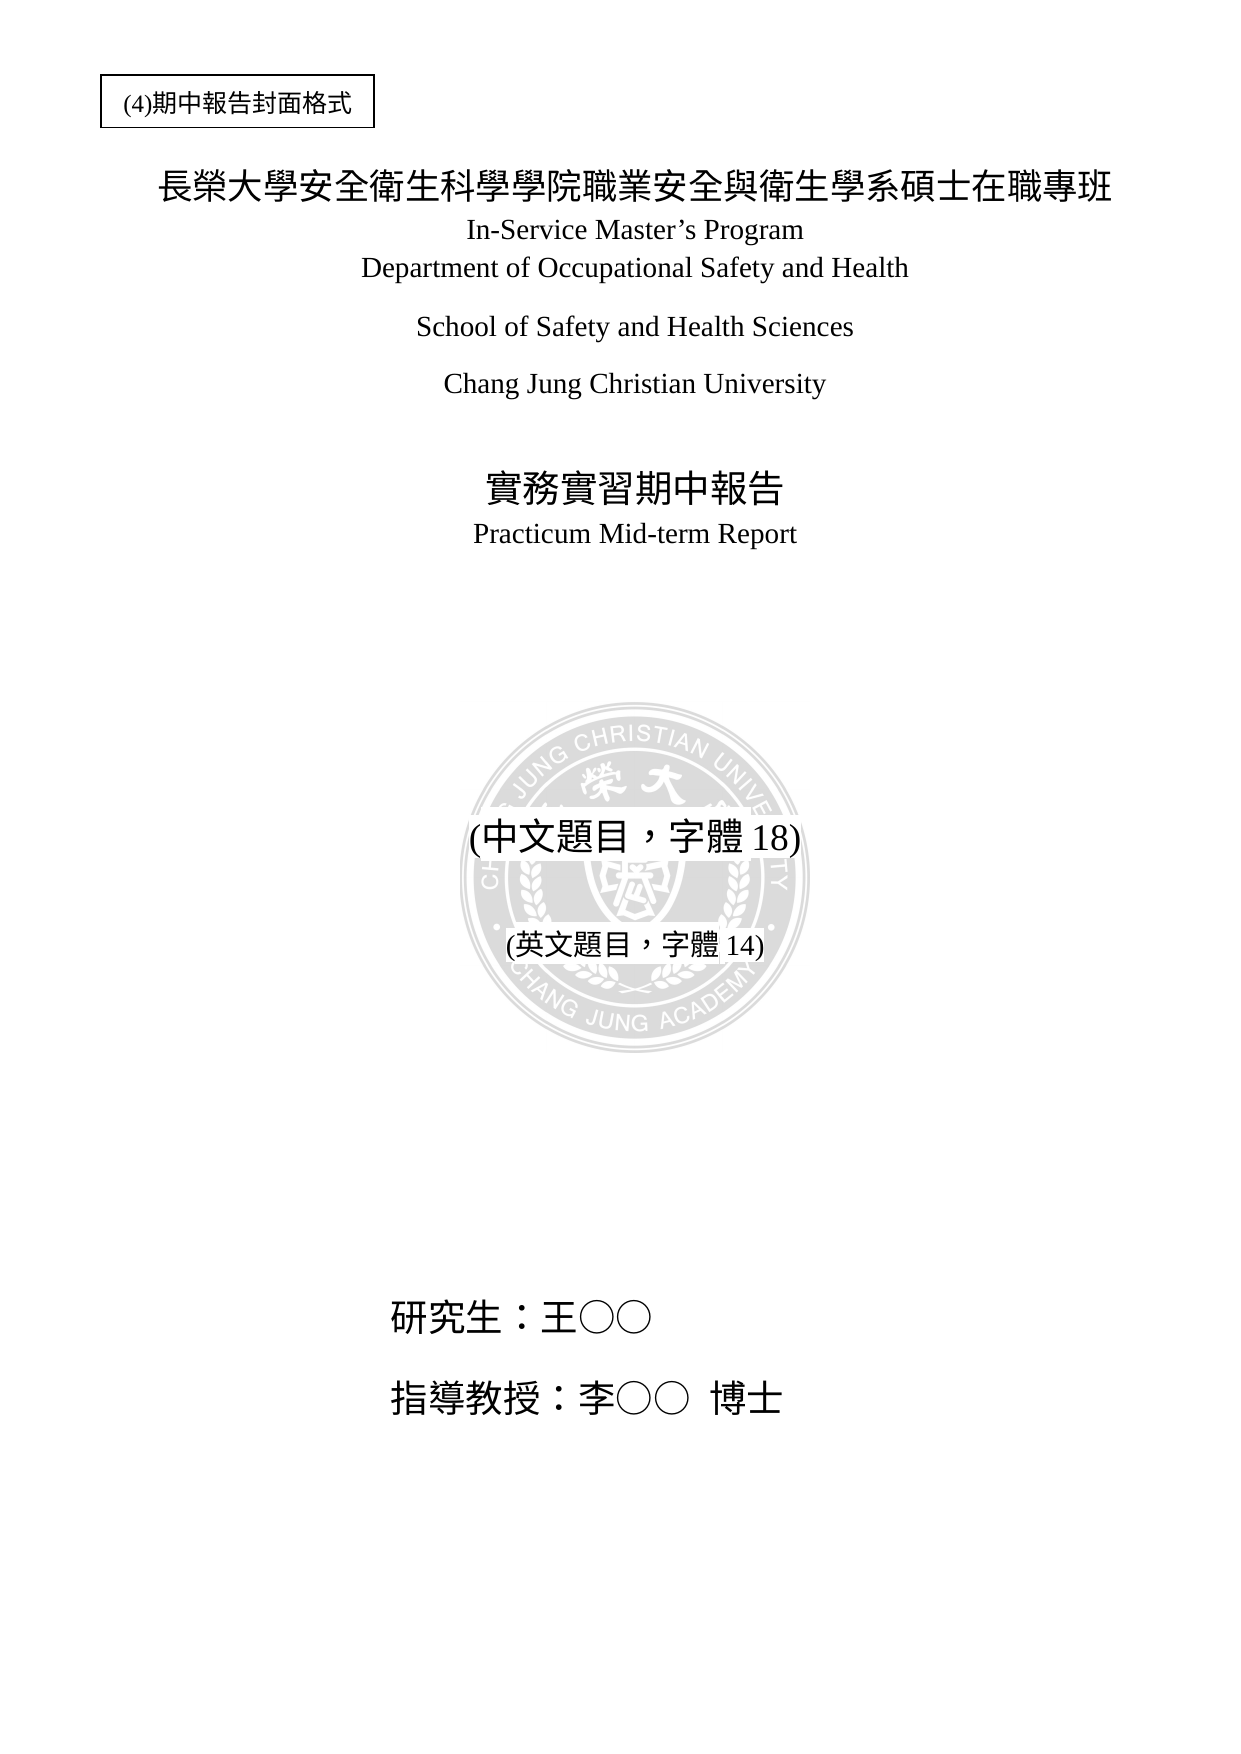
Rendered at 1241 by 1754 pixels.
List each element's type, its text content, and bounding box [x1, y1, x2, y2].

text (英文題目，字體14) [810, 922, 1104, 964]
text In-Service Master’s Program [165, 209, 1104, 247]
text School of Safety and Health Sciences [165, 284, 1104, 347]
text (中文題目，字體18) [165, 792, 460, 855]
text Department of Occupational Safety and Health [165, 247, 1104, 284]
text 實務實習期中報告 [153, 459, 1117, 513]
text 指導教授：李○○ 博士 [165, 1369, 1104, 1423]
text (中文題目，字體18) [810, 792, 1104, 855]
text Practicum Mid-term Report [165, 513, 1104, 551]
text (4)期中報告封面格式 [117, 83, 358, 119]
text 長榮大學安全衛生科學學院職業安全與衛生學系碩士在職專班 [153, 158, 1117, 209]
text [102, 76, 373, 127]
text 研究生：王○○ [165, 1287, 1104, 1342]
text Chang Jung Christian University [165, 364, 1104, 401]
text (英文題目，字體14) [165, 922, 460, 964]
